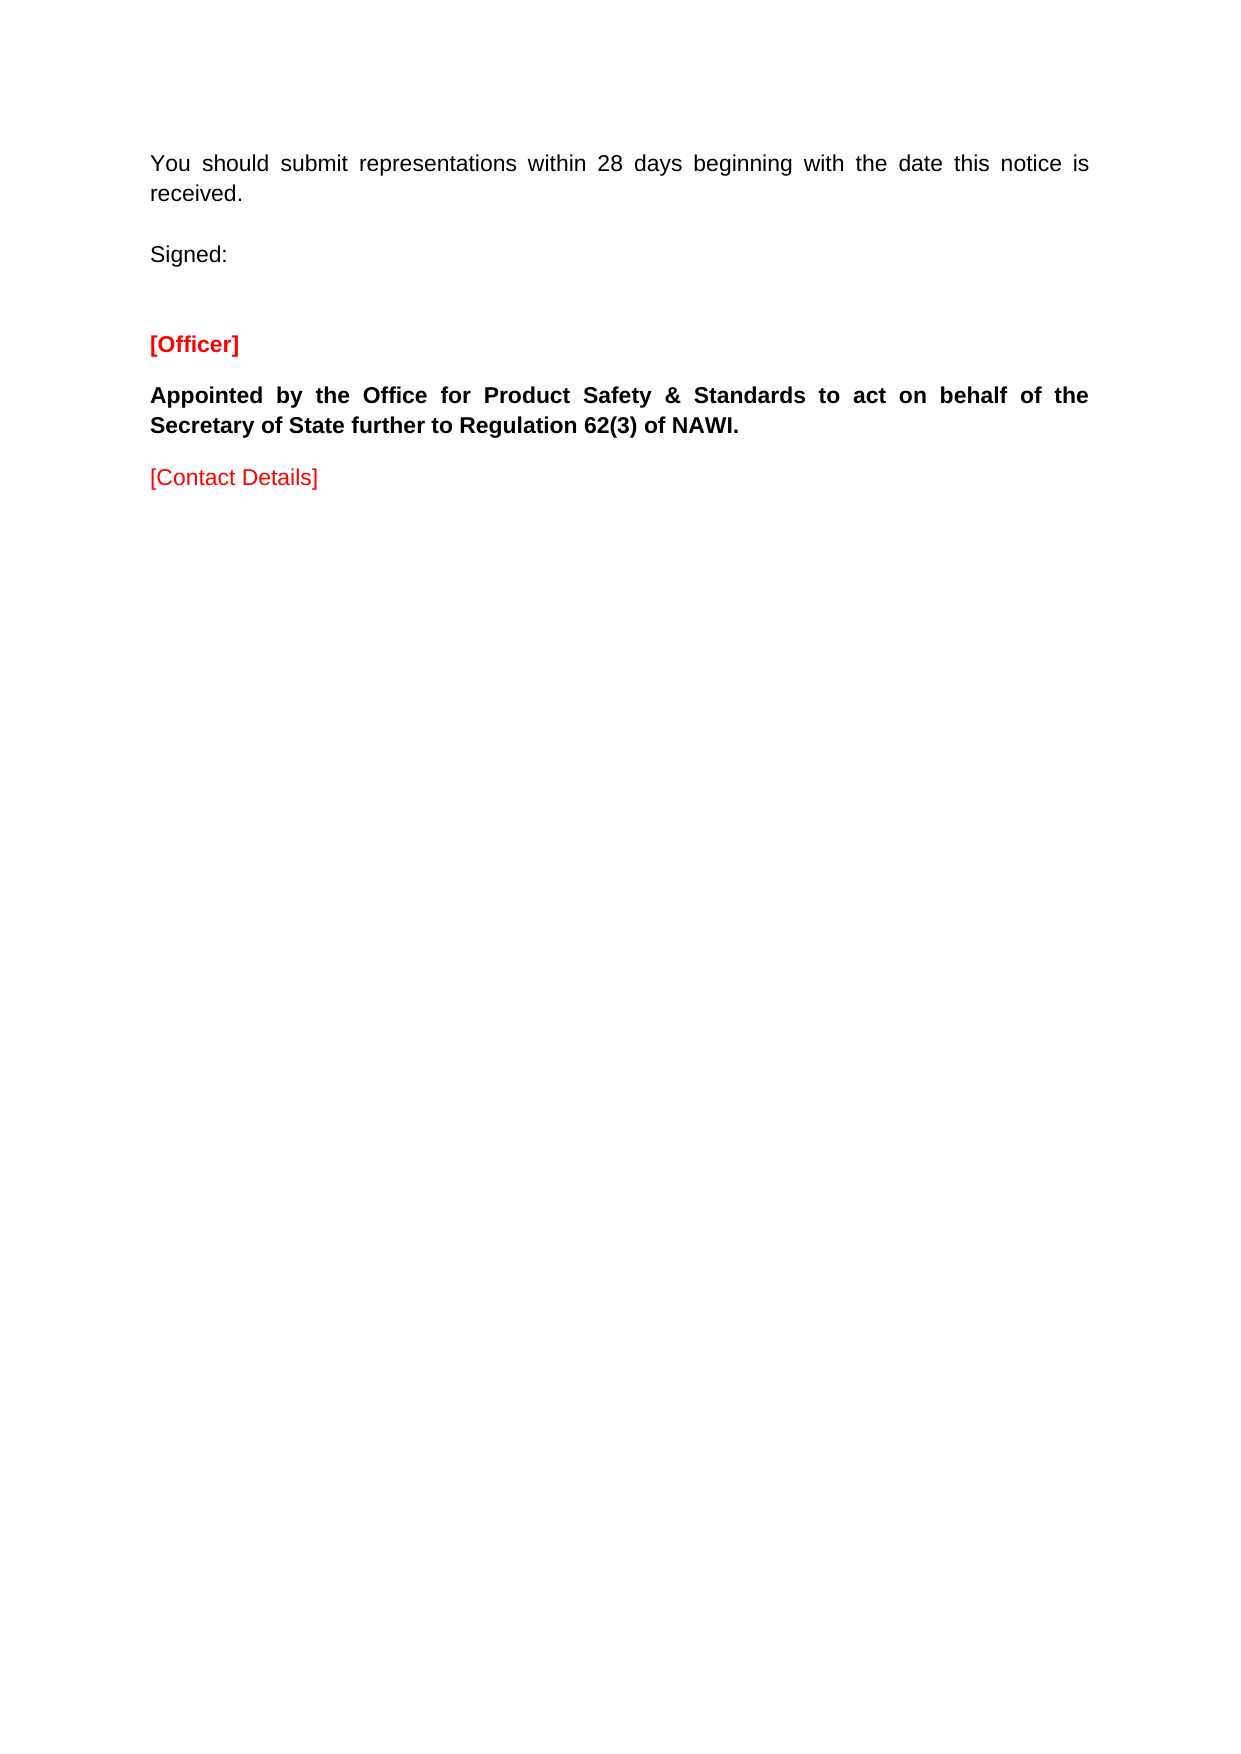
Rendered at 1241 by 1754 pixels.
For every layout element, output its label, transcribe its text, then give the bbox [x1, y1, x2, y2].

text Signed: [150, 241, 1090, 267]
text Appointed by the Office for Product Safety & Standards to act on behalf of the Secretary of State further to Regulation 62(3) of NAWI. [150, 382, 1090, 439]
text You should submit representations within 28 days beginning with the date this notice is received. [150, 150, 1090, 207]
text [Contact Details] [150, 463, 1090, 490]
text [Officer] [150, 331, 1090, 358]
